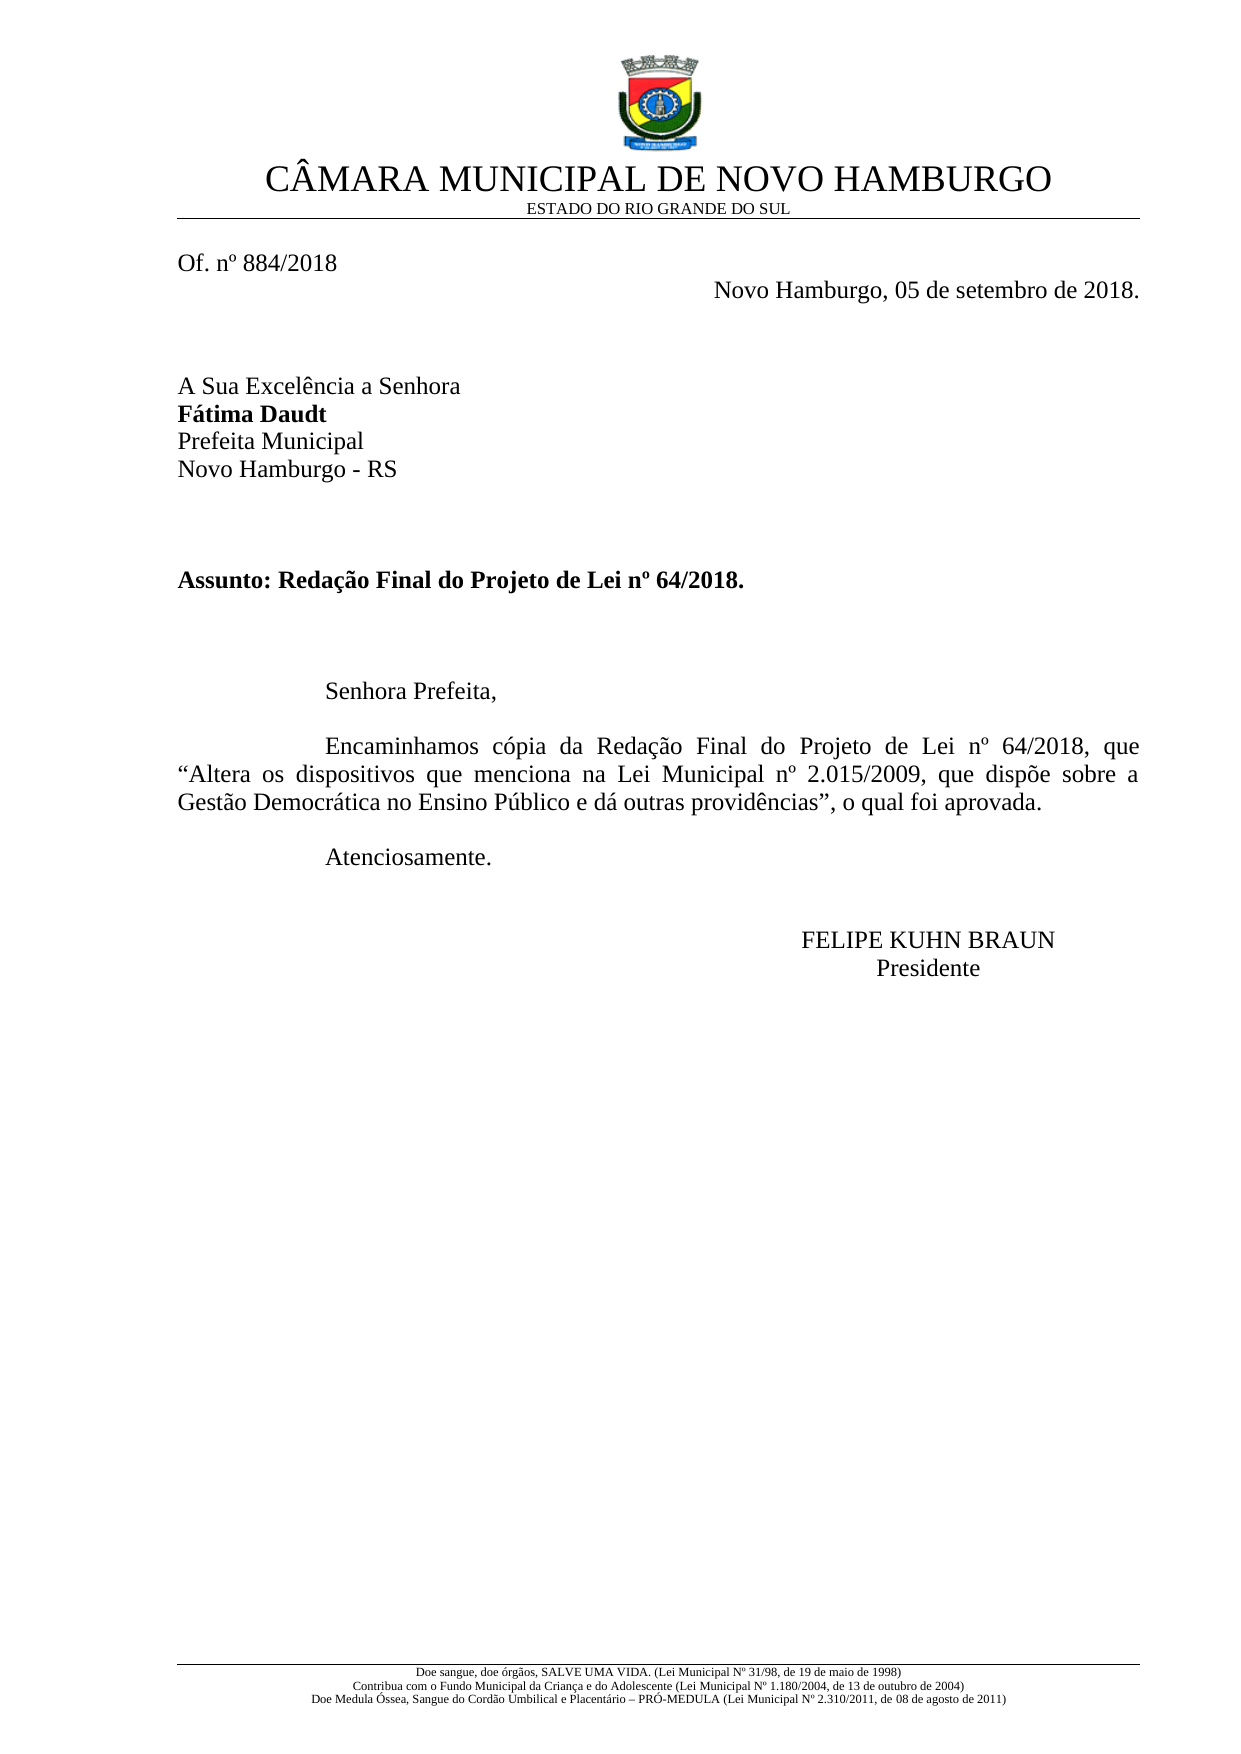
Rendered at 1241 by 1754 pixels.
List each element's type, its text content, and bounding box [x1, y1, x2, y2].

picture [611, 47, 705, 156]
text Encaminhamos cópia da Redação Final do Projeto de Lei nº 64/2018, que “Altera os dispositivos que menciona na Lei Municipal nº 2.015/2009, que dispõe sobre a Gestão Democrática no Ensino Público e dá outras providências”, o qual foi aprovada. [177, 732, 1140, 815]
text Novo Hamburgo - RS [177, 455, 1140, 483]
text Of. nº 884/2018 [177, 249, 1140, 276]
text Senhora Prefeita, [177, 677, 1140, 704]
text FELIPE KUHN BRAUN [470, 926, 1140, 954]
text Prefeita Municipal [177, 427, 1140, 455]
text Atenciosamente. [177, 843, 1140, 871]
text Presidente [470, 954, 1140, 982]
text A Sua Excelência a Senhora [177, 372, 1140, 400]
text Fátima Daudt [177, 400, 1140, 427]
text Novo Hamburgo, 05 de setembro de 2018. [177, 276, 1140, 304]
text Assunto: Redação Final do Projeto de Lei nº 64/2018. [177, 566, 1140, 594]
